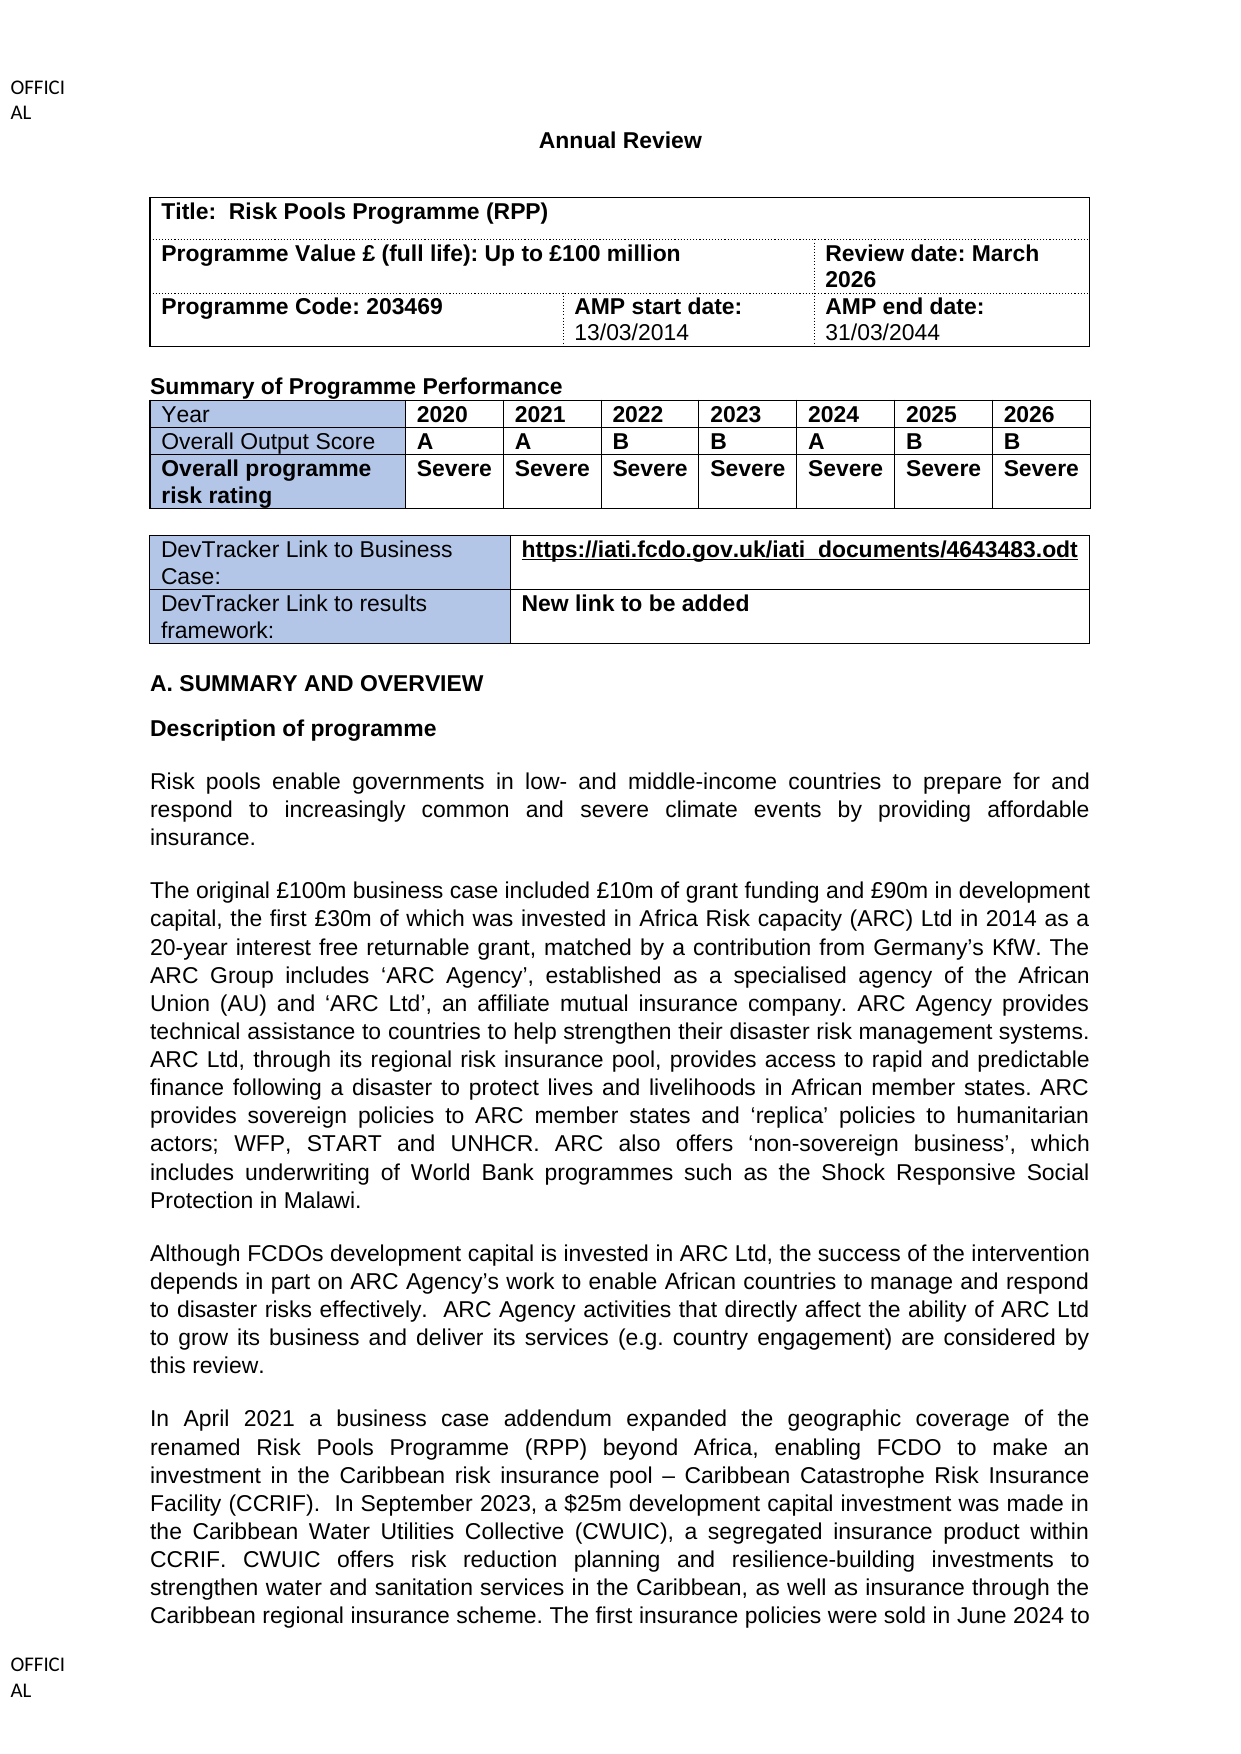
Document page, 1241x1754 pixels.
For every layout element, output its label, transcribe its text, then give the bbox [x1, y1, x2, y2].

table_cell Programme Code: 203469 [151, 293, 563, 346]
table_header 2026 [993, 401, 1090, 427]
table_cell A [406, 428, 503, 454]
text Summary of Programme Performance [150, 373, 1090, 399]
table_cell B [993, 428, 1090, 454]
text Description of programme [150, 715, 1090, 741]
table_cell AMP end date: 31/03/2044 [814, 293, 1089, 346]
table_cell A [797, 428, 894, 454]
table_cell DevTracker Link to results framework: [150, 590, 510, 643]
table_header DevTracker Link to Business Case: [150, 536, 510, 589]
table_cell A [504, 428, 601, 454]
table_header 2020 [406, 401, 503, 427]
table_cell Severe [699, 455, 796, 508]
table_cell Review date: March 2026 [814, 239, 1089, 292]
text A. SUMMARY AND OVERVIEW [150, 670, 1090, 697]
table_header Title: Risk Pools Programme (RPP) [151, 198, 1089, 239]
table_cell AMP start date: 13/03/2014 [563, 293, 814, 346]
table_cell B [602, 428, 698, 454]
text In April 2021 a business case addendum expanded the geographic coverage of the renamed Risk Pools Programme (RPP) beyond Africa, enabling FCDO to make an investment in the Caribbean risk insurance pool – Caribbean Catastrophe Risk Insurance Facility (CCRIF). In September 2023, a $25m development capital investment was made in the Caribbean Water Utilities Collective (CWUIC), a segregated insurance product within CCRIF. CWUIC offers risk reduction planning and resilience-building investments to strengthen water and sanitation services in the Caribbean, as well as insurance through the Caribbean regional insurance scheme. The first insurance policies were sold in June 2024 to [150, 1405, 1090, 1628]
text Risk pools enable governments in low- and middle-income countries to prepare for and respond to increasingly common and severe climate events by providing affordable insurance. [150, 768, 1090, 850]
text The original £100m business case included £10m of grant funding and £90m in development capital, the first £30m of which was invested in Africa Risk capacity (ARC) Ltd in 2014 as a 20-year interest free returnable grant, matched by a contribution from Germany’s KfW. The ARC Group includes ‘ARC Agency’, established as a specialised agency of the African Union (AU) and ‘ARC Ltd’, an affiliate mutual insurance company. ARC Agency provides technical assistance to countries to help strengthen their disaster risk management systems. ARC Ltd, through its regional risk insurance pool, provides access to rapid and predictable finance following a disaster to protect lives and livelihoods in African member states. ARC provides sovereign policies to ARC member states and ‘replica’ policies to humanitarian actors; WFP, START and UNHCR. ARC also offers ‘non-sovereign business’, which includes underwriting of World Bank programmes such as the Shock Responsive Social Protection in Malawi. [150, 877, 1090, 1213]
table_cell Severe [602, 455, 698, 508]
table_cell Severe [895, 455, 992, 508]
table_header 2024 [797, 401, 894, 427]
table_cell Severe [406, 455, 503, 508]
table_header 2025 [895, 401, 992, 427]
table_cell Severe [504, 455, 601, 508]
table_header https://iati.fcdo.gov.uk/iati_documents/4643483.odt [511, 536, 1089, 589]
table_cell Severe [993, 455, 1090, 508]
table_cell Programme Value £ (full life): Up to £100 million [151, 239, 814, 292]
table_cell New link to be added [511, 590, 1089, 643]
table_header 2023 [699, 401, 796, 427]
text Although FCDOs development capital is invested in ARC Ltd, the success of the intervention depends in part on ARC Agency’s work to enable African countries to manage and respond to disaster risks effectively. ARC Agency activities that directly affect the ability of ARC Ltd to grow its business and deliver its services (e.g. country engagement) are considered by this review. [150, 1240, 1090, 1378]
table_cell Severe [797, 455, 894, 508]
table_header Year [151, 401, 405, 427]
table_cell Overall programme risk rating [151, 455, 405, 508]
subtitle Annual Review [150, 127, 1090, 154]
table_header 2022 [602, 401, 698, 427]
table_cell B [699, 428, 796, 454]
table_cell B [895, 428, 992, 454]
table_cell Overall Output Score [151, 428, 405, 454]
table_header 2021 [504, 401, 601, 427]
